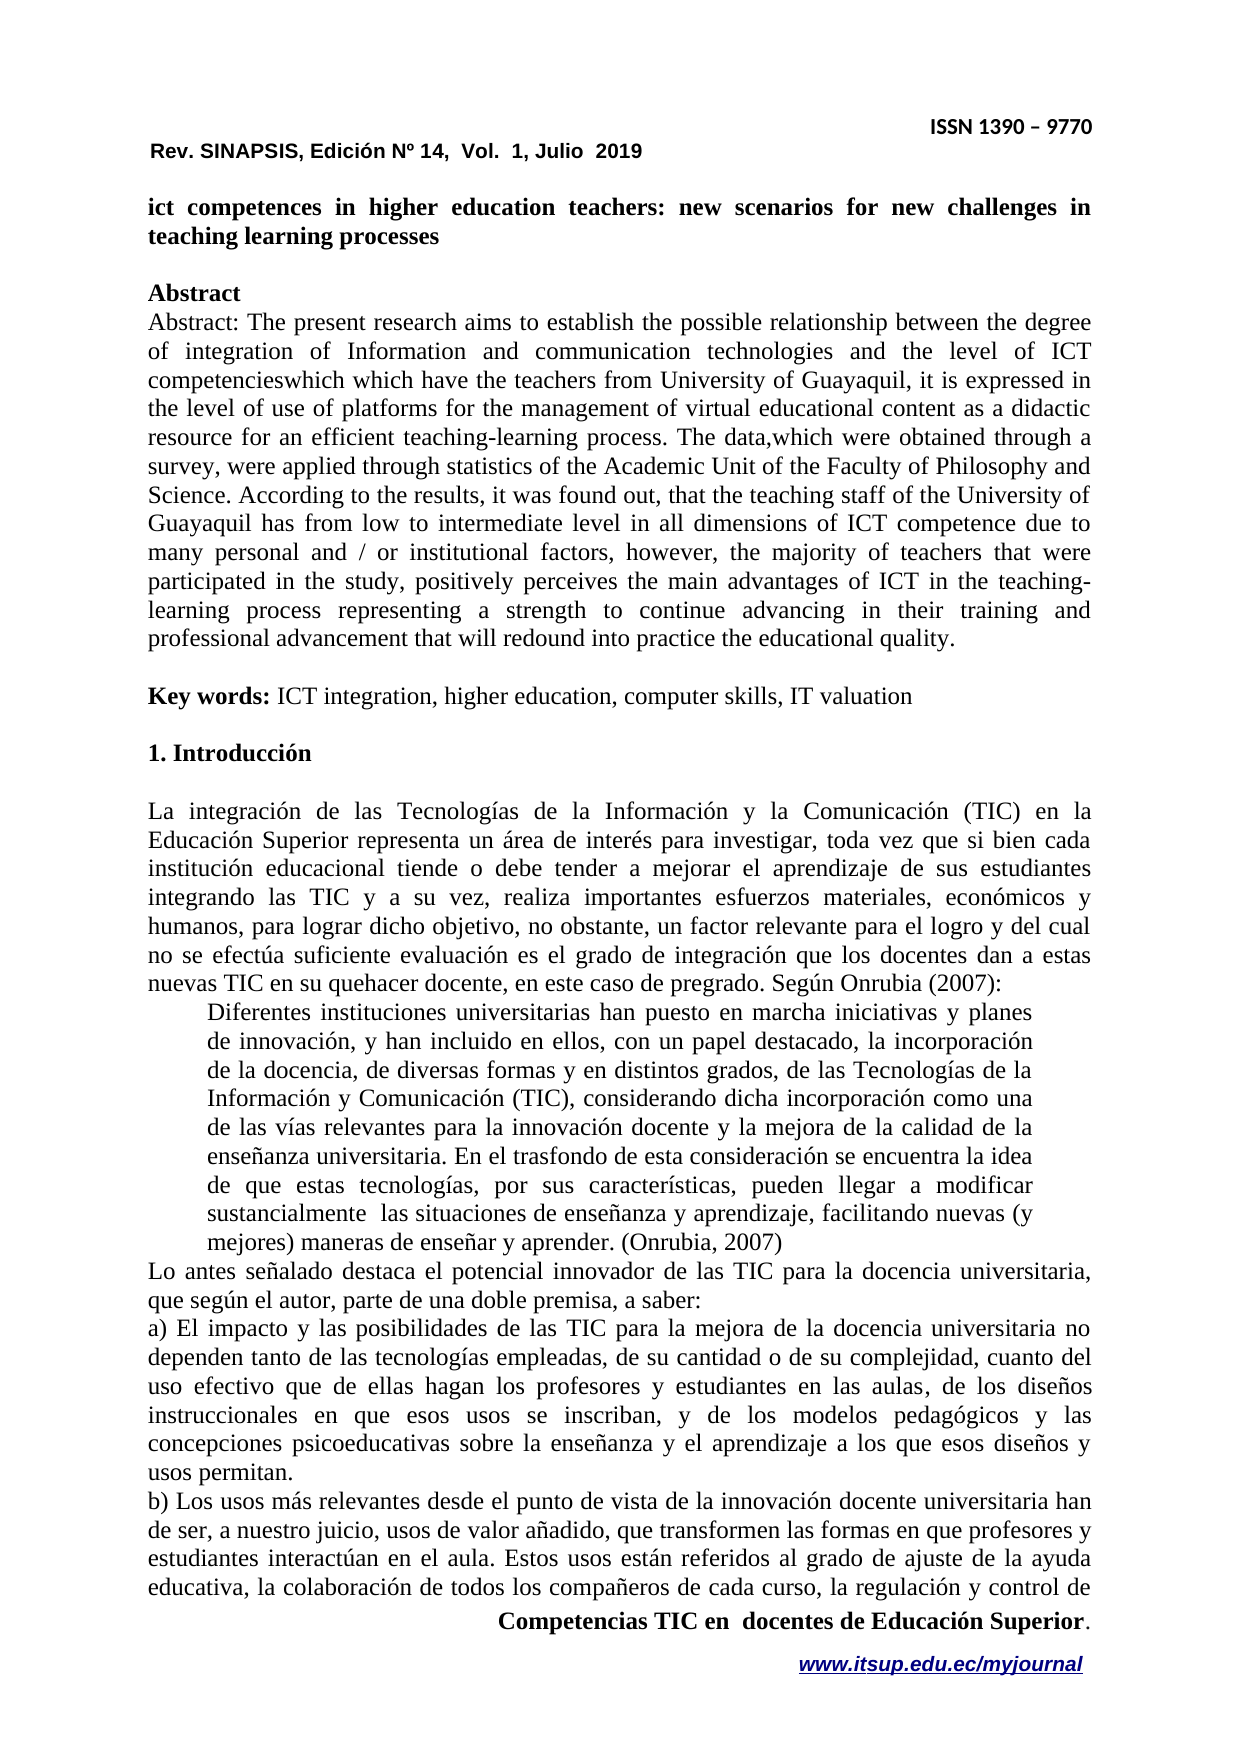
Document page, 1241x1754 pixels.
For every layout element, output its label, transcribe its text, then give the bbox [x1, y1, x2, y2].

text Lo antes señalado destaca el potencial innovador de las TIC para la docencia universitaria, que según el autor, parte de una doble premisa, a saber: [148, 1256, 1092, 1313]
text 1. Introducción [148, 738, 1092, 767]
text Abstract: The present research aims to establish the possible relationship between the degree of integration of Information and communication technologies and the level of ICT competencieswhich which have the teachers from University of Guayaquil, it is expressed in the level of use of platforms for the management of virtual educational content as a didactic resource for an efficient teaching-learning process. The data,which were obtained through a survey, were applied through statistics of the Academic Unit of the Faculty of Philosophy and Science. According to the results, it was found out, that the teaching staff of the University of Guayaquil has from low to intermediate level in all dimensions of ICT competence due to many personal and / or institutional factors, however, the majority of teachers that were participated in the study, positively perceives the main advantages of ICT in the teaching-learning process representing a strength to continue advancing in their training and professional advancement that will redound into practice the educational quality. [148, 307, 1092, 652]
text Abstract [148, 278, 1092, 307]
text b) Los usos más relevantes desde el punto de vista de la innovación docente universitaria han de ser, a nuestro juicio, usos de valor añadido, que transformen las formas en que profesores y estudiantes interactúan en el aula. Estos usos están referidos al grado de ajuste de la ayuda educativa, la colaboración de todos los compañeros de cada curso, la regulación y control de [148, 1486, 1092, 1601]
text ict competences in higher education teachers: new scenarios for new challenges in teaching learning processes [148, 192, 1092, 250]
text a) El impacto y las posibilidades de las TIC para la mejora de la docencia universitaria no dependen tanto de las tecnologías empleadas, de su cantidad o de su complejidad, cuanto del uso efectivo que de ellas hagan los profesores y estudiantes en las aulas, de los diseños instruccionales en que esos usos se inscriban, y de los modelos pedagógicos y las concepciones psicoeducativas sobre la enseñanza y el aprendizaje a los que esos diseños y usos permitan. [148, 1313, 1092, 1486]
text La integración de las Tecnologías de la Información y la Comunicación (TIC) en la Educación Superior representa un área de interés para investigar, toda vez que si bien cada institución educacional tiende o debe tender a mejorar el aprendizaje de sus estudiantes integrando las TIC y a su vez, realiza importantes esfuerzos materiales, económicos y humanos, para lograr dicho objetivo, no obstante, un factor relevante para el logro y del cual no se efectúa suficiente evaluación es el grado de integración que los docentes dan a estas nuevas TIC en su quehacer docente, en este caso de pregrado. Según Onrubia (2007): [148, 796, 1092, 997]
text Diferentes instituciones universitarias han puesto en marcha iniciativas y planes de innovación, y han incluido en ellos, con un papel destacado, la incorporación de la docencia, de diversas formas y en distintos grados, de las Tecnologías de la Información y Comunicación (TIC), considerando dicha incorporación como una de las vías relevantes para la innovación docente y la mejora de la calidad de la enseñanza universitaria. En el trasfondo de esta consideración se encuentra la idea de que estas tecnologías, por sus características, pueden llegar a modificar sustancialmente las situaciones de enseñanza y aprendizaje, facilitando nuevas (y mejores) maneras de enseñar y aprender. (Onrubia, 2007) [207, 997, 1033, 1256]
text Key words: ICT integration, higher education, computer skills, IT valuation [148, 681, 1092, 710]
